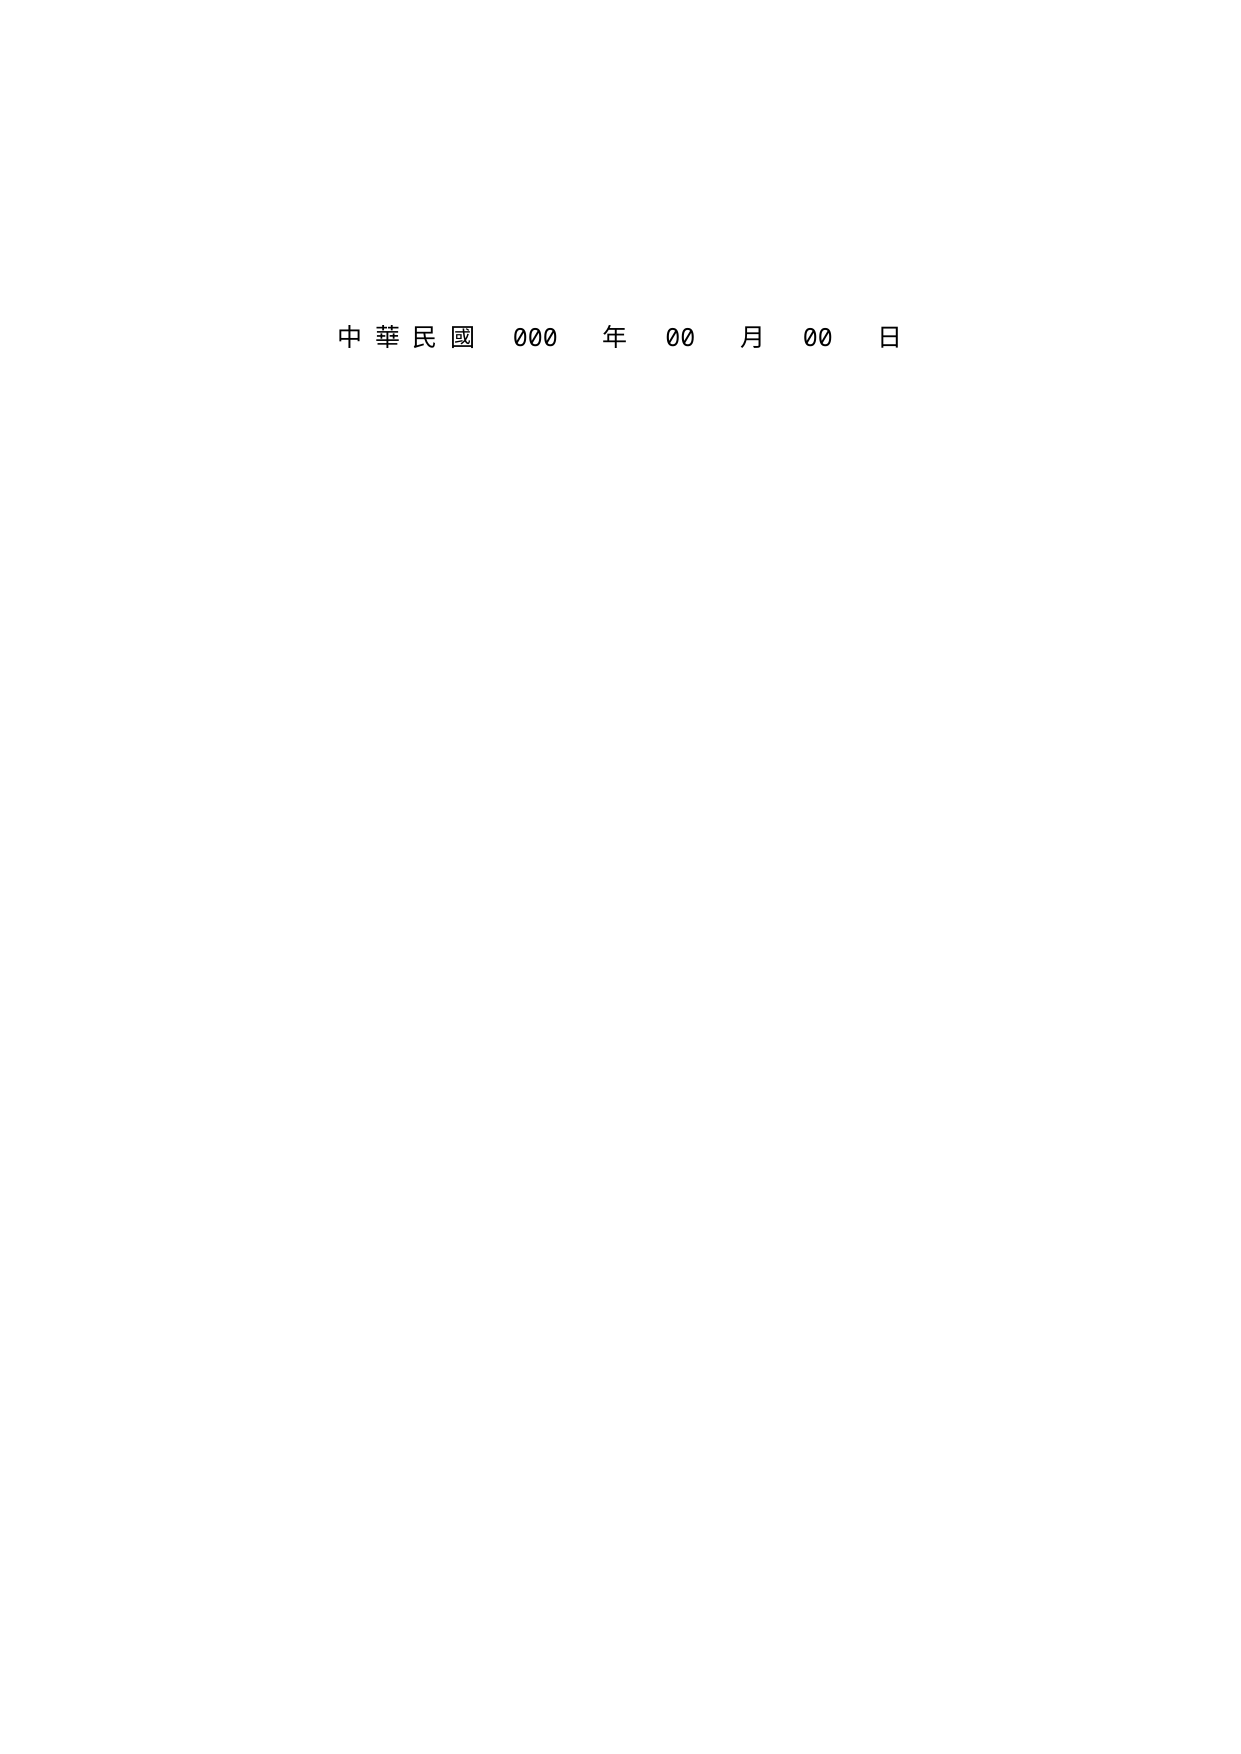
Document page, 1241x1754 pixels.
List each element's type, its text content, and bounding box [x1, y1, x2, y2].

text 中 華 民 國 000 年 00 月 00 日 [188, 293, 1053, 356]
